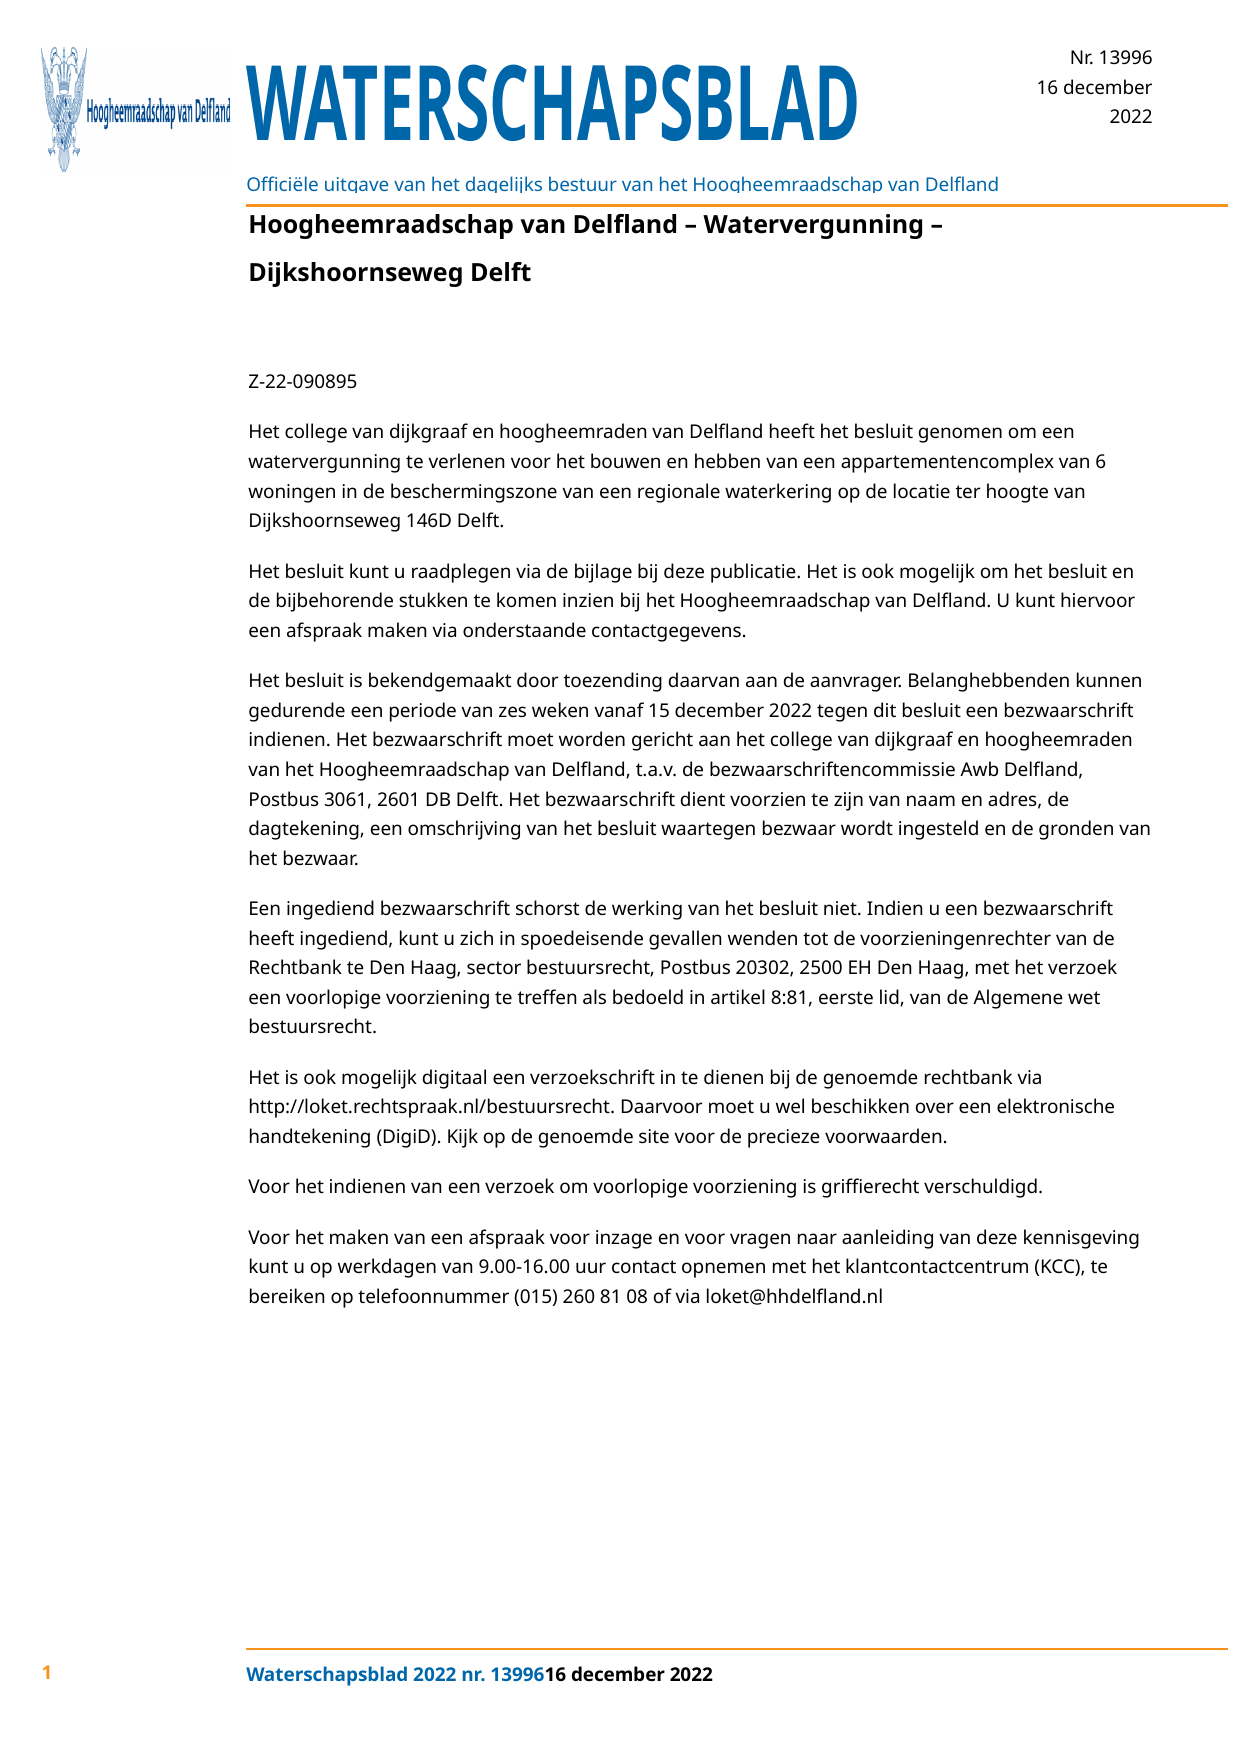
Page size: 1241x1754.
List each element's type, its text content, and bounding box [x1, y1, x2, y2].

text Voor het indienen van een verzoek om voorlopige voorziening is griffierecht verschuldigd. [248, 1174, 1152, 1199]
picture [41, 47, 231, 172]
text Het besluit kunt u raadplegen via de bijlage bij deze publicatie. Het is ook mogelijk om het besluit en de bijbehorende stukken te komen inzien bij het Hoogheemraadschap van Delfland. U kunt hiervoor een afspraak maken via onderstaande contactgegevens. [248, 558, 1152, 643]
text Het college van dijkgraaf en hoogheemraden van Delfland heeft het besluit genomen om een watervergunning te verlenen voor het bouwen en hebben van een appartementencomplex van 6 woningen in de beschermingszone van een regionale waterkering op de locatie ter hoogte van Dijkshoornseweg 146D Delft. [248, 419, 1152, 533]
text Z-22-090895 [248, 368, 1152, 394]
text Hoogheemraadschap van Delfland – Watervergunning – Dijkshoornseweg Delft [248, 207, 1152, 288]
text Een ingediend bezwaarschrift schorst de werking van het besluit niet. Indien u een bezwaarschrift heeft ingediend, kunt u zich in spoedeisende gevallen wenden tot de voorzieningenrechter van de Rechtbank te Den Haag, sector bestuursrecht, Postbus 20302, 2500 EH Den Haag, met het verzoek een voorlopige voorziening te treffen als bedoeld in artikel 8:81, eerste lid, van de Algemene wet bestuursrecht. [248, 895, 1152, 1039]
text Voor het maken van een afspraak voor inzage en voor vragen naar aanleiding van deze kennisgeving kunt u op werkdagen van 9.00-16.00 uur contact opnemen met het klantcontactcentrum (KCC), te bereiken op telefoonnummer (015) 260 81 08 of via loket@hhdelfland.nl [248, 1224, 1152, 1309]
text Het besluit is bekendgemaakt door toezending daarvan aan de aanvrager. Belanghebbenden kunnen gedurende een periode van zes weken vanaf 15 december 2022 tegen dit besluit een bezwaarschrift indienen. Het bezwaarschrift moet worden gericht aan het college van dijkgraaf en hoogheemraden van het Hoogheemraadschap van Delfland, t.a.v. de bezwaarschriftencommissie Awb Delfland, Postbus 3061, 2601 DB Delft. Het bezwaarschrift dient voorzien te zijn van naam en adres, de dagtekening, een omschrijving van het besluit waartegen bezwaar wordt ingesteld en de gronden van het bezwaar. [248, 667, 1152, 871]
text Het is ook mogelijk digitaal een verzoekschrift in te dienen bij de genoemde rechtbank via http://loket.rechtspraak.nl/bestuursrecht. Daarvoor moet u wel beschikken over een elektronische handtekening (DigiD). Kijk op de genoemde site voor de precieze voorwaarden. [248, 1064, 1152, 1149]
